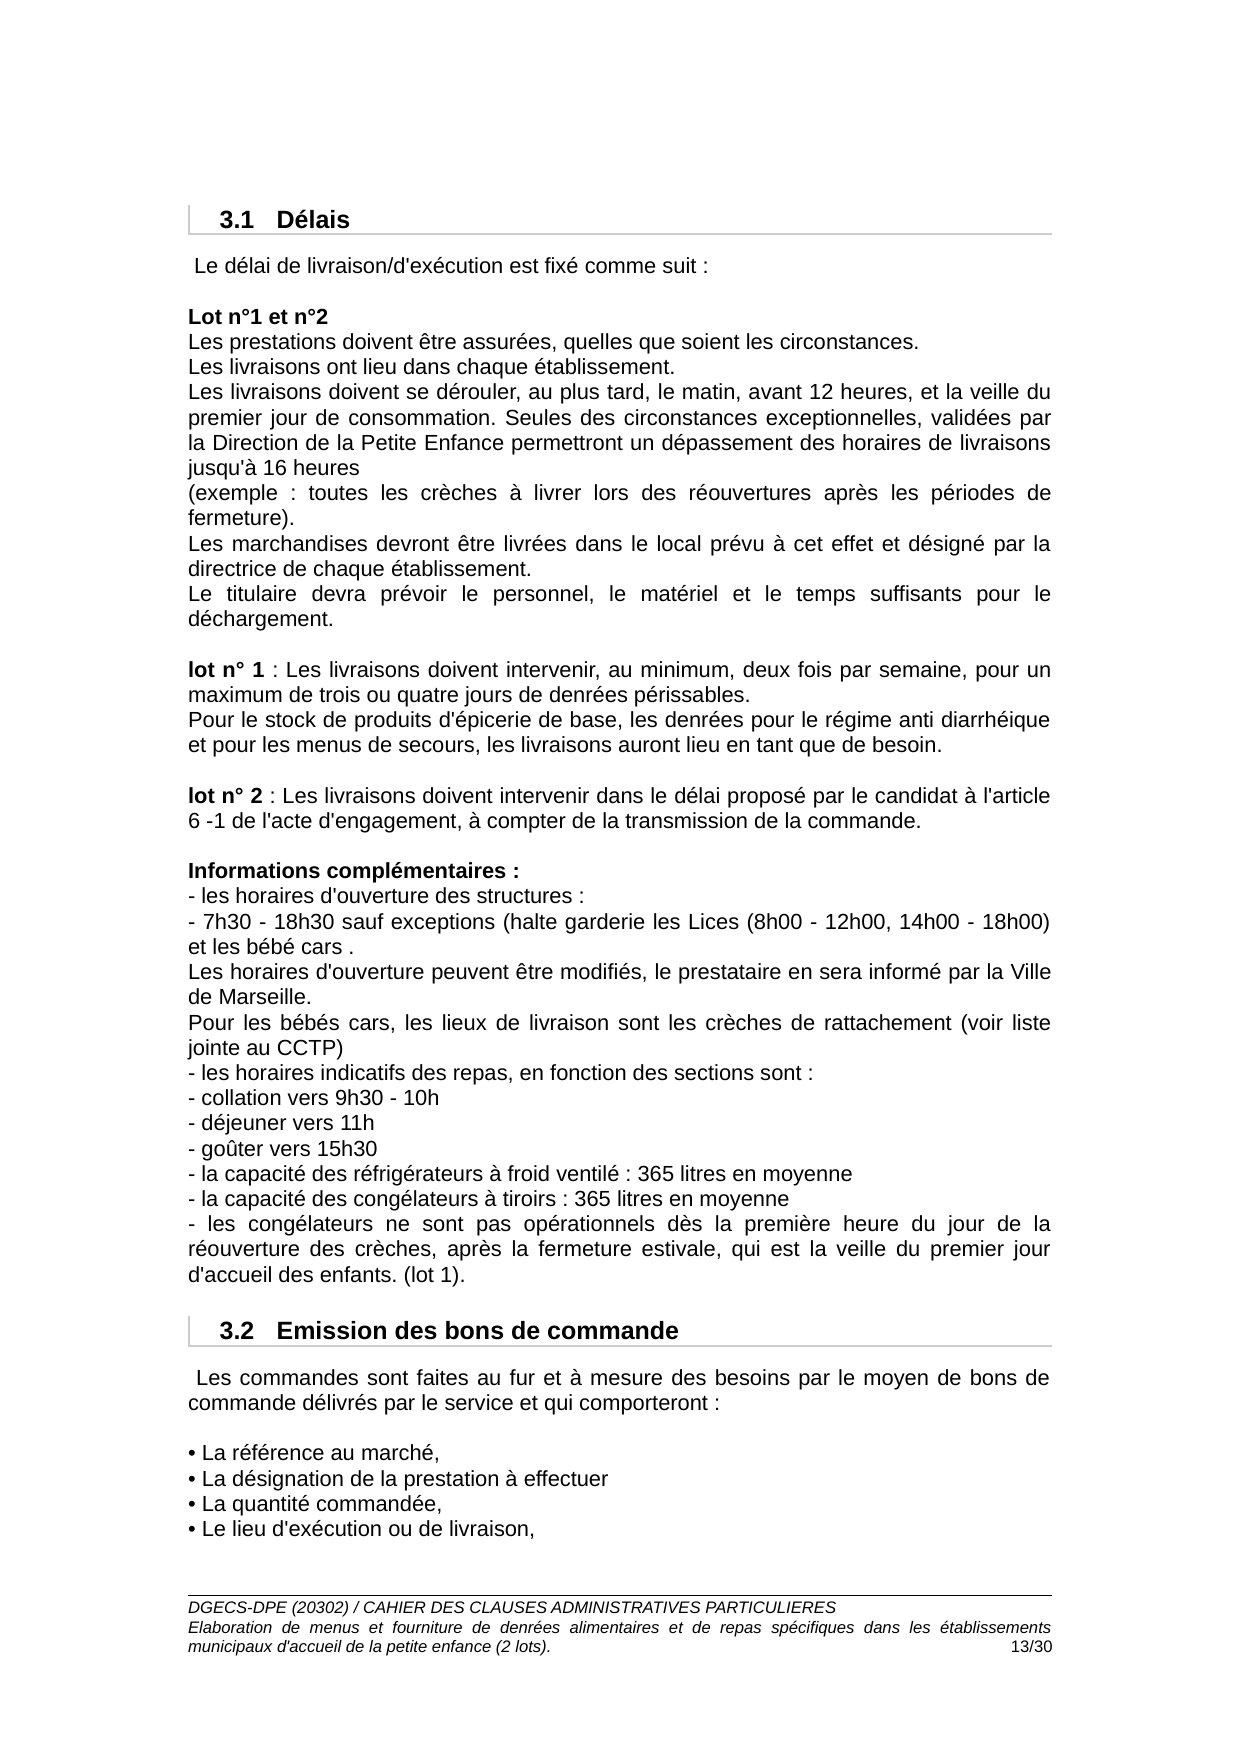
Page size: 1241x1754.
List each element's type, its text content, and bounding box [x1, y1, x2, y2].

text Lot n°1 et n°2 [188, 303, 1052, 329]
text Pour les bébés cars, les lieux de livraison sont les crèches de rattachement (voir liste jointe au CCTP) [188, 1009, 1052, 1060]
text - collation vers 9h30 - 10h [188, 1085, 1052, 1110]
text Pour le stock de produits d'épicerie de base, les denrées pour le régime anti diarrhéique et pour les menus de secours, les livraisons auront lieu en tant que de besoin. [188, 707, 1052, 757]
text - la capacité des réfrigérateurs à froid ventilé : 365 litres en moyenne [188, 1161, 1052, 1186]
subtitle Emission des bons de commande [190, 1316, 1052, 1345]
text lot n° 2 : Les livraisons doivent intervenir dans le délai proposé par le candidat à l'article 6 -1 de l'acte d'engagement, à compter de la transmission de la commande. [188, 782, 1052, 833]
text • La quantité commandée, [188, 1491, 1052, 1516]
subtitle Délais [188, 204, 1052, 233]
text Les prestations doivent être assurées, quelles que soient les circonstances. [188, 329, 1052, 354]
text - les congélateurs ne sont pas opérationnels dès la première heure du jour de la réouverture des crèches, après la fermeture estivale, qui est la veille du premier jour d'accueil des enfants. (lot 1). [188, 1211, 1052, 1287]
text • La référence au marché, [188, 1440, 1052, 1466]
text Les livraisons ont lieu dans chaque établissement. [188, 354, 1052, 379]
text Les horaires d'ouverture peuvent être modifiés, le prestataire en sera informé par la Ville de Marseille. [188, 959, 1052, 1009]
text - déjeuner vers 11h [188, 1110, 1052, 1135]
text - goûter vers 15h30 [188, 1135, 1052, 1161]
text Le délai de livraison/d'exécution est fixé comme suit : [188, 253, 1052, 278]
text Informations complémentaires : [188, 858, 1052, 883]
text Les livraisons doivent se dérouler, au plus tard, le matin, avant 12 heures, et la veille du premier jour de consommation. Seules des circonstances exceptionnelles, validées par la Direction de la Petite Enfance permettront un dépassement des horaires de livraisons jusqu'à 16 heures [188, 379, 1052, 480]
text - les horaires d'ouverture des structures : [188, 883, 1052, 908]
text Les commandes sont faites au fur et à mesure des besoins par le moyen de bons de commande délivrés par le service et qui comporteront : [188, 1365, 1052, 1415]
text • La désignation de la prestation à effectuer [188, 1466, 1052, 1491]
text (exemple : toutes les crèches à livrer lors des réouvertures après les périodes de fermeture). [188, 480, 1052, 530]
text • Le lieu d'exécution ou de livraison, [188, 1516, 1052, 1541]
text Le titulaire devra prévoir le personnel, le matériel et le temps suffisants pour le déchargement. [188, 581, 1052, 631]
text Les marchandises devront être livrées dans le local prévu à cet effet et désigné par la directrice de chaque établissement. [188, 530, 1052, 581]
text - la capacité des congélateurs à tiroirs : 365 litres en moyenne [188, 1186, 1052, 1211]
text lot n° 1 : Les livraisons doivent intervenir, au minimum, deux fois par semaine, pour un maximum de trois ou quatre jours de denrées périssables. [188, 656, 1052, 707]
text - 7h30 - 18h30 sauf exceptions (halte garderie les Lices (8h00 - 12h00, 14h00 - 18h00) et les bébé cars . [188, 908, 1052, 959]
text - les horaires indicatifs des repas, en fonction des sections sont : [188, 1060, 1052, 1085]
